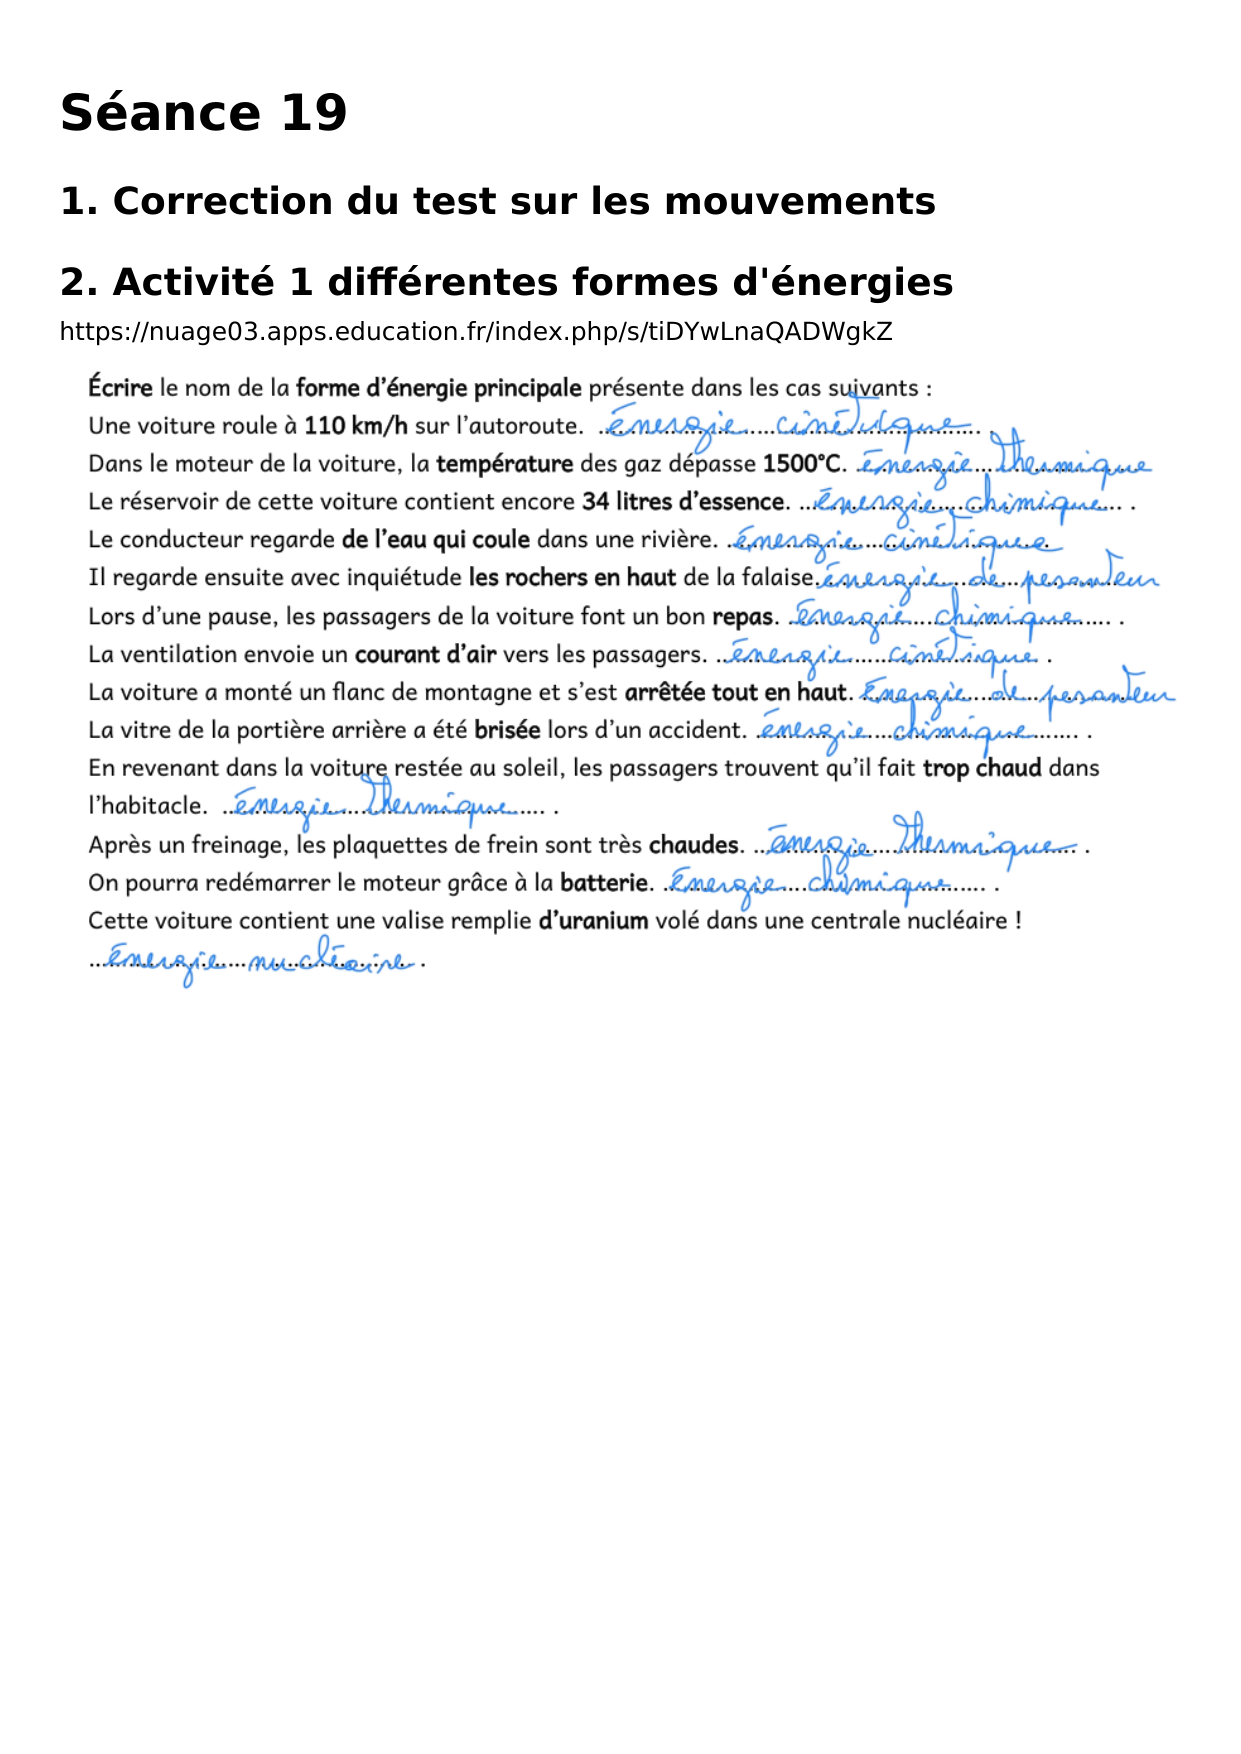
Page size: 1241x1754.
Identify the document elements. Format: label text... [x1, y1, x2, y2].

subtitle 1. Correction du test sur les mouvements [59, 180, 1181, 223]
picture [59, 358, 1182, 993]
subtitle Séance 19 [59, 84, 1181, 142]
text https://nuage03.apps.education.fr/index.php/s/tiDYwLnaQADWgkZ [59, 317, 1181, 346]
subtitle 2. Activité 1 différentes formes d'énergies [59, 261, 1181, 304]
